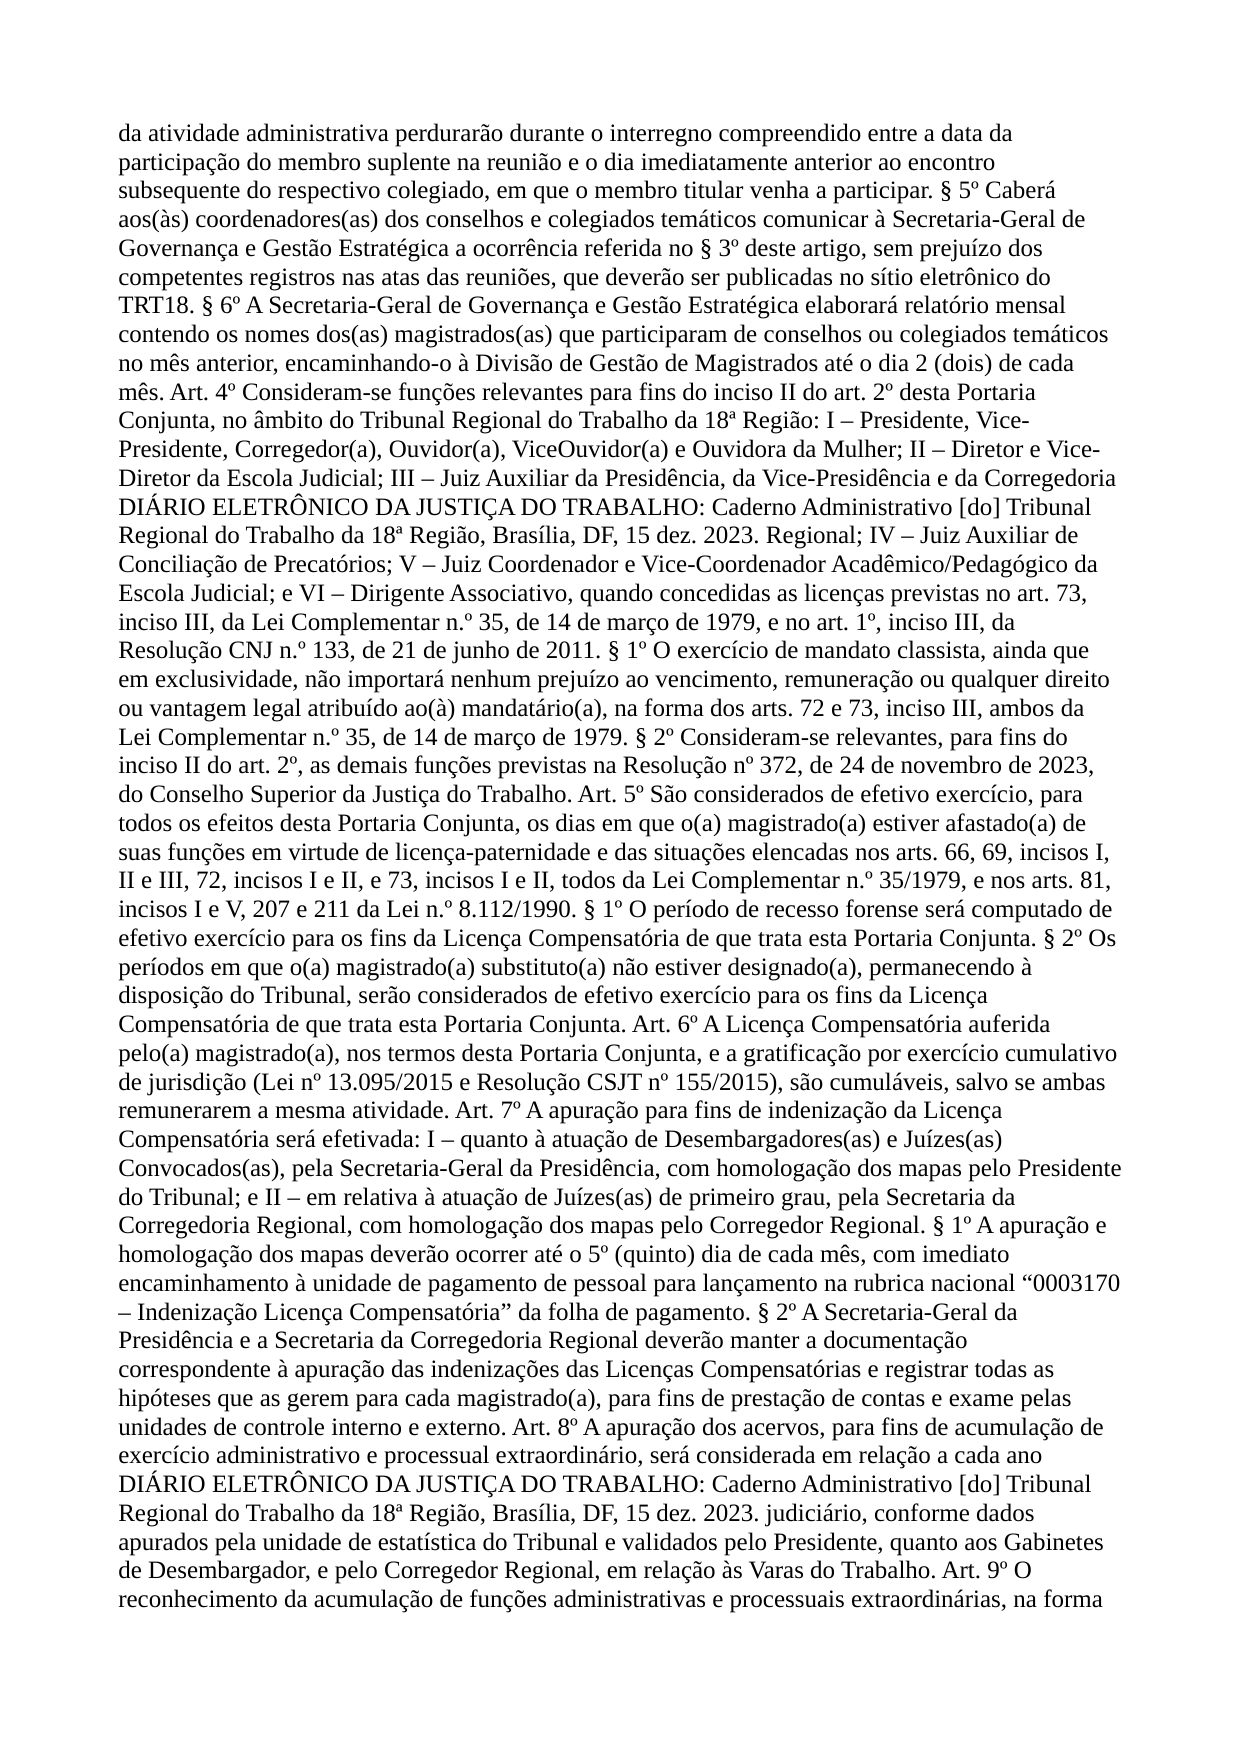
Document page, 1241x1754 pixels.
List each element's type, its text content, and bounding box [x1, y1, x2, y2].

text da atividade administrativa perdurarão durante o interregno compreendido entre a data da participação do membro suplente na reunião e o dia imediatamente anterior ao encontro subsequente do respectivo colegiado, em que o membro titular venha a participar. § 5º Caberá aos(às) coordenadores(as) dos conselhos e colegiados temáticos comunicar à Secretaria-Geral de Governança e Gestão Estratégica a ocorrência referida no § 3º deste artigo, sem prejuízo dos competentes registros nas atas das reuniões, que deverão ser publicadas no sítio eletrônico do TRT18. § 6º A Secretaria-Geral de Governança e Gestão Estratégica elaborará relatório mensal contendo os nomes dos(as) magistrados(as) que participaram de conselhos ou colegiados temáticos no mês anterior, encaminhando-o à Divisão de Gestão de Magistrados até o dia 2 (dois) de cada mês. Art. 4º Consideram-se funções relevantes para fins do inciso II do art. 2º desta Portaria Conjunta, no âmbito do Tribunal Regional do Trabalho da 18ª Região: I – Presidente, Vice-Presidente, Corregedor(a), Ouvidor(a), ViceOuvidor(a) e Ouvidora da Mulher; II – Diretor e Vice-Diretor da Escola Judicial; III – Juiz Auxiliar da Presidência, da Vice-Presidência e da Corregedoria DIÁRIO ELETRÔNICO DA JUSTIÇA DO TRABALHO: Caderno Administrativo [do] Tribunal Regional do Trabalho da 18ª Região, Brasília, DF, 15 dez. 2023. Regional; IV – Juiz Auxiliar de Conciliação de Precatórios; V – Juiz Coordenador e Vice-Coordenador Acadêmico/Pedagógico da Escola Judicial; e VI – Dirigente Associativo, quando concedidas as licenças previstas no art. 73, inciso III, da Lei Complementar n.º 35, de 14 de março de 1979, e no art. 1º, inciso III, da Resolução CNJ n.º 133, de 21 de junho de 2011. § 1º O exercício de mandato classista, ainda que em exclusividade, não importará nenhum prejuízo ao vencimento, remuneração ou qualquer direito ou vantagem legal atribuído ao(à) mandatário(a), na forma dos arts. 72 e 73, inciso III, ambos da Lei Complementar n.º 35, de 14 de março de 1979. § 2º Consideram-se relevantes, para fins do inciso II do art. 2º, as demais funções previstas na Resolução nº 372, de 24 de novembro de 2023, do Conselho Superior da Justiça do Trabalho. Art. 5º São considerados de efetivo exercício, para todos os efeitos desta Portaria Conjunta, os dias em que o(a) magistrado(a) estiver afastado(a) de suas funções em virtude de licença-paternidade e das situações elencadas nos arts. 66, 69, incisos I, II e III, 72, incisos I e II, e 73, incisos I e II, todos da Lei Complementar n.º 35/1979, e nos arts. 81, incisos I e V, 207 e 211 da Lei n.º 8.112/1990. § 1º O período de recesso forense será computado de efetivo exercício para os fins da Licença Compensatória de que trata esta Portaria Conjunta. § 2º Os períodos em que o(a) magistrado(a) substituto(a) não estiver designado(a), permanecendo à disposição do Tribunal, serão considerados de efetivo exercício para os fins da Licença Compensatória de que trata esta Portaria Conjunta. Art. 6º A Licença Compensatória auferida pelo(a) magistrado(a), nos termos desta Portaria Conjunta, e a gratificação por exercício cumulativo de jurisdição (Lei nº 13.095/2015 e Resolução CSJT nº 155/2015), são cumuláveis, salvo se ambas remunerarem a mesma atividade. Art. 7º A apuração para fins de indenização da Licença Compensatória será efetivada: I – quanto à atuação de Desembargadores(as) e Juízes(as) Convocados(as), pela Secretaria-Geral da Presidência, com homologação dos mapas pelo Presidente do Tribunal; e II – em relativa à atuação de Juízes(as) de primeiro grau, pela Secretaria da Corregedoria Regional, com homologação dos mapas pelo Corregedor Regional. § 1º A apuração e homologação dos mapas deverão ocorrer até o 5º (quinto) dia de cada mês, com imediato encaminhamento à unidade de pagamento de pessoal para lançamento na rubrica nacional “0003170 – Indenização Licença Compensatória” da folha de pagamento. § 2º A Secretaria-Geral da Presidência e a Secretaria da Corregedoria Regional deverão manter a documentação correspondente à apuração das indenizações das Licenças Compensatórias e registrar todas as hipóteses que as gerem para cada magistrado(a), para fins de prestação de contas e exame pelas unidades de controle interno e externo. Art. 8º A apuração dos acervos, para fins de acumulação de exercício administrativo e processual extraordinário, será considerada em relação a cada ano DIÁRIO ELETRÔNICO DA JUSTIÇA DO TRABALHO: Caderno Administrativo [do] Tribunal Regional do Trabalho da 18ª Região, Brasília, DF, 15 dez. 2023. judiciário, conforme dados apurados pela unidade de estatística do Tribunal e validados pelo Presidente, quanto aos Gabinetes de Desembargador, e pelo Corregedor Regional, em relação às Varas do Trabalho. Art. 9º O reconhecimento da acumulação de funções administrativas e processuais extraordinárias, na forma [118, 118, 1122, 1613]
